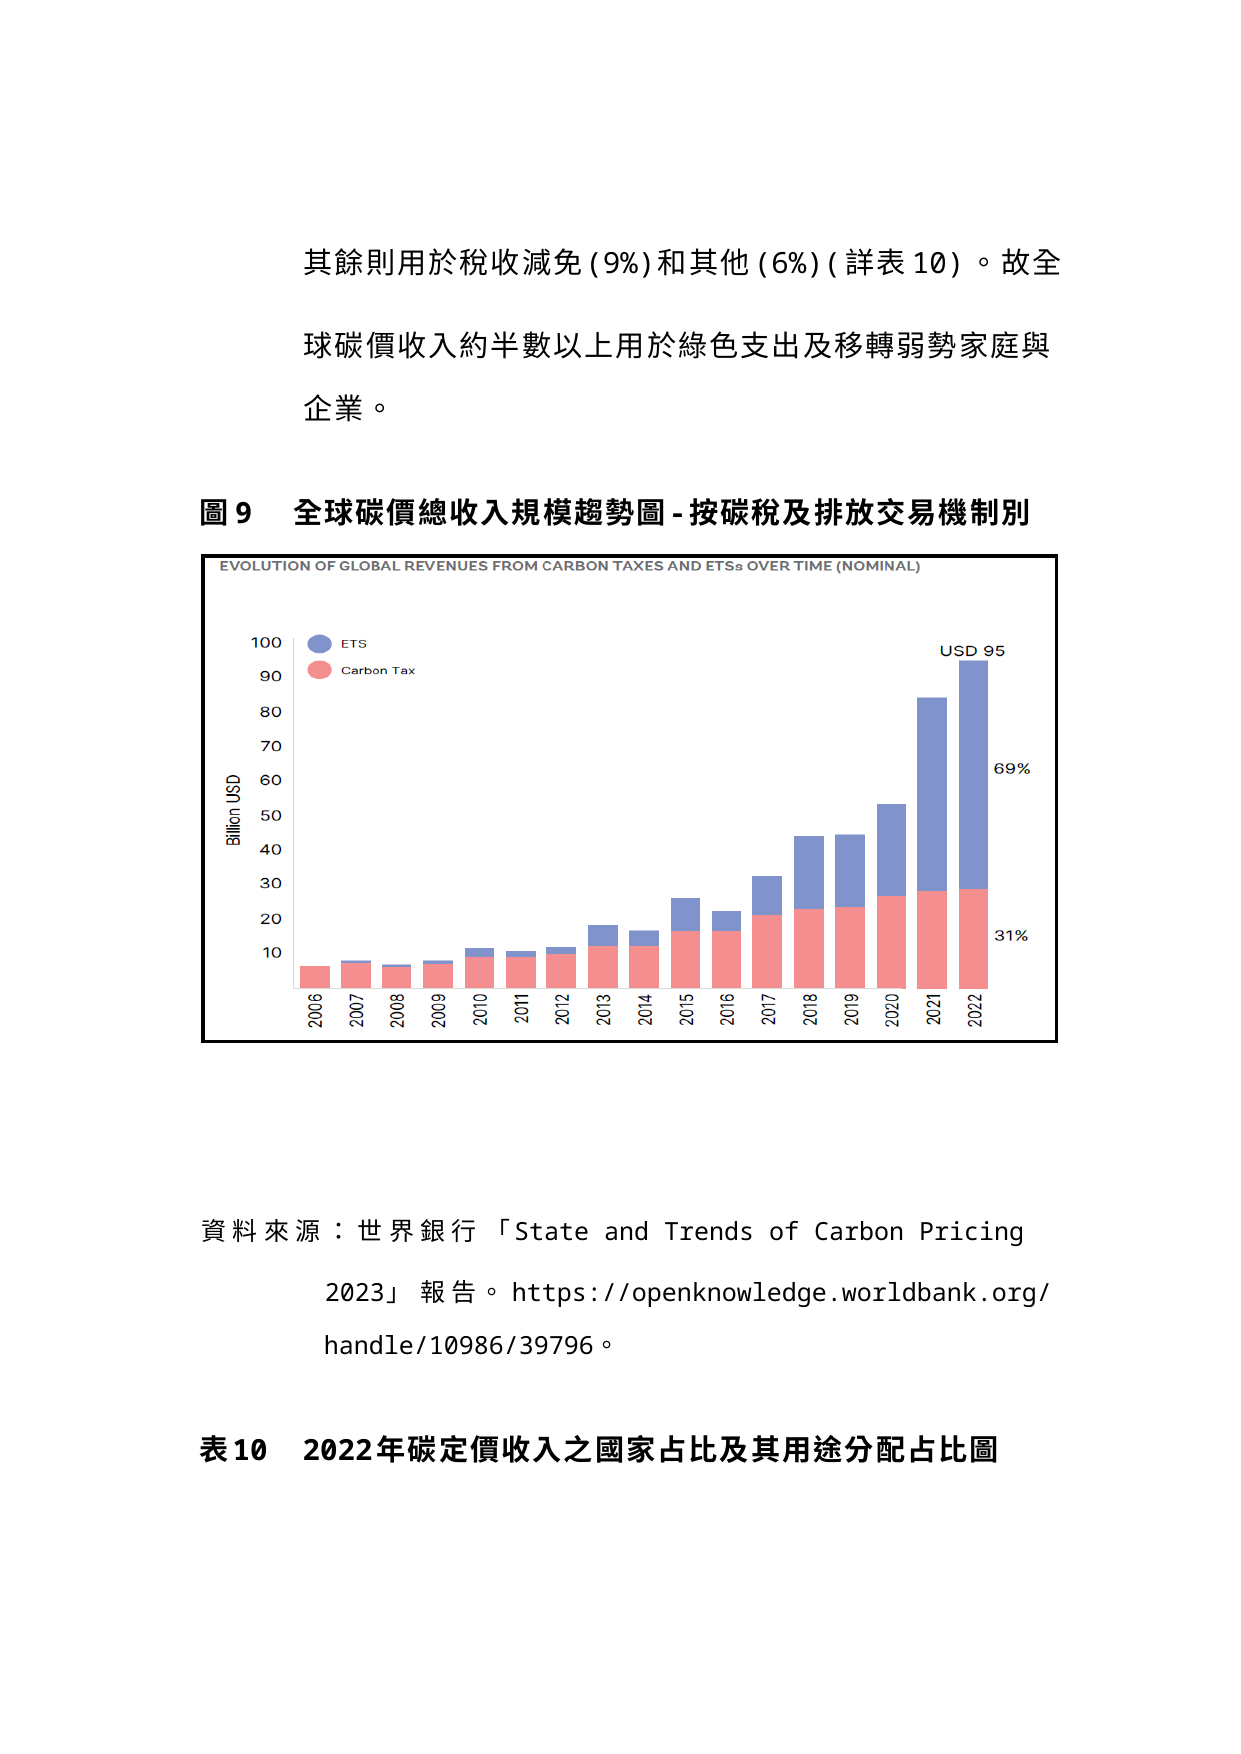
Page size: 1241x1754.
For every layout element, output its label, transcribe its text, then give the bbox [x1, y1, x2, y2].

text 圖9 全球碳價總收入規模趨勢圖-按碳稅及排放交易機制別 [196, 427, 1063, 552]
text 根據氣候經濟研究機構(the Institute for Climate Economics)數據顯示，2022年全球碳定價收入約有46%被指定用於特定目的(例如：綠色支出)；29%用於政府公共預算；另有10%移轉弱勢家庭和企業；其餘則用於稅收減免(9%)和其他(6%)(詳表10)。故全球碳價收入約半數以上用於綠色支出及移轉弱勢家庭與企業。 [296, 177, 1063, 427]
text 表10 2022年碳定價收入之國家占比及其用途分配占比圖 [196, 1365, 1063, 1490]
text 資料來源：世界銀行「State and Trends of Carbon Pricing 2023」報告。https://openknowledge.worldbank.org/handle/10986/39796。 [196, 1177, 1063, 1365]
